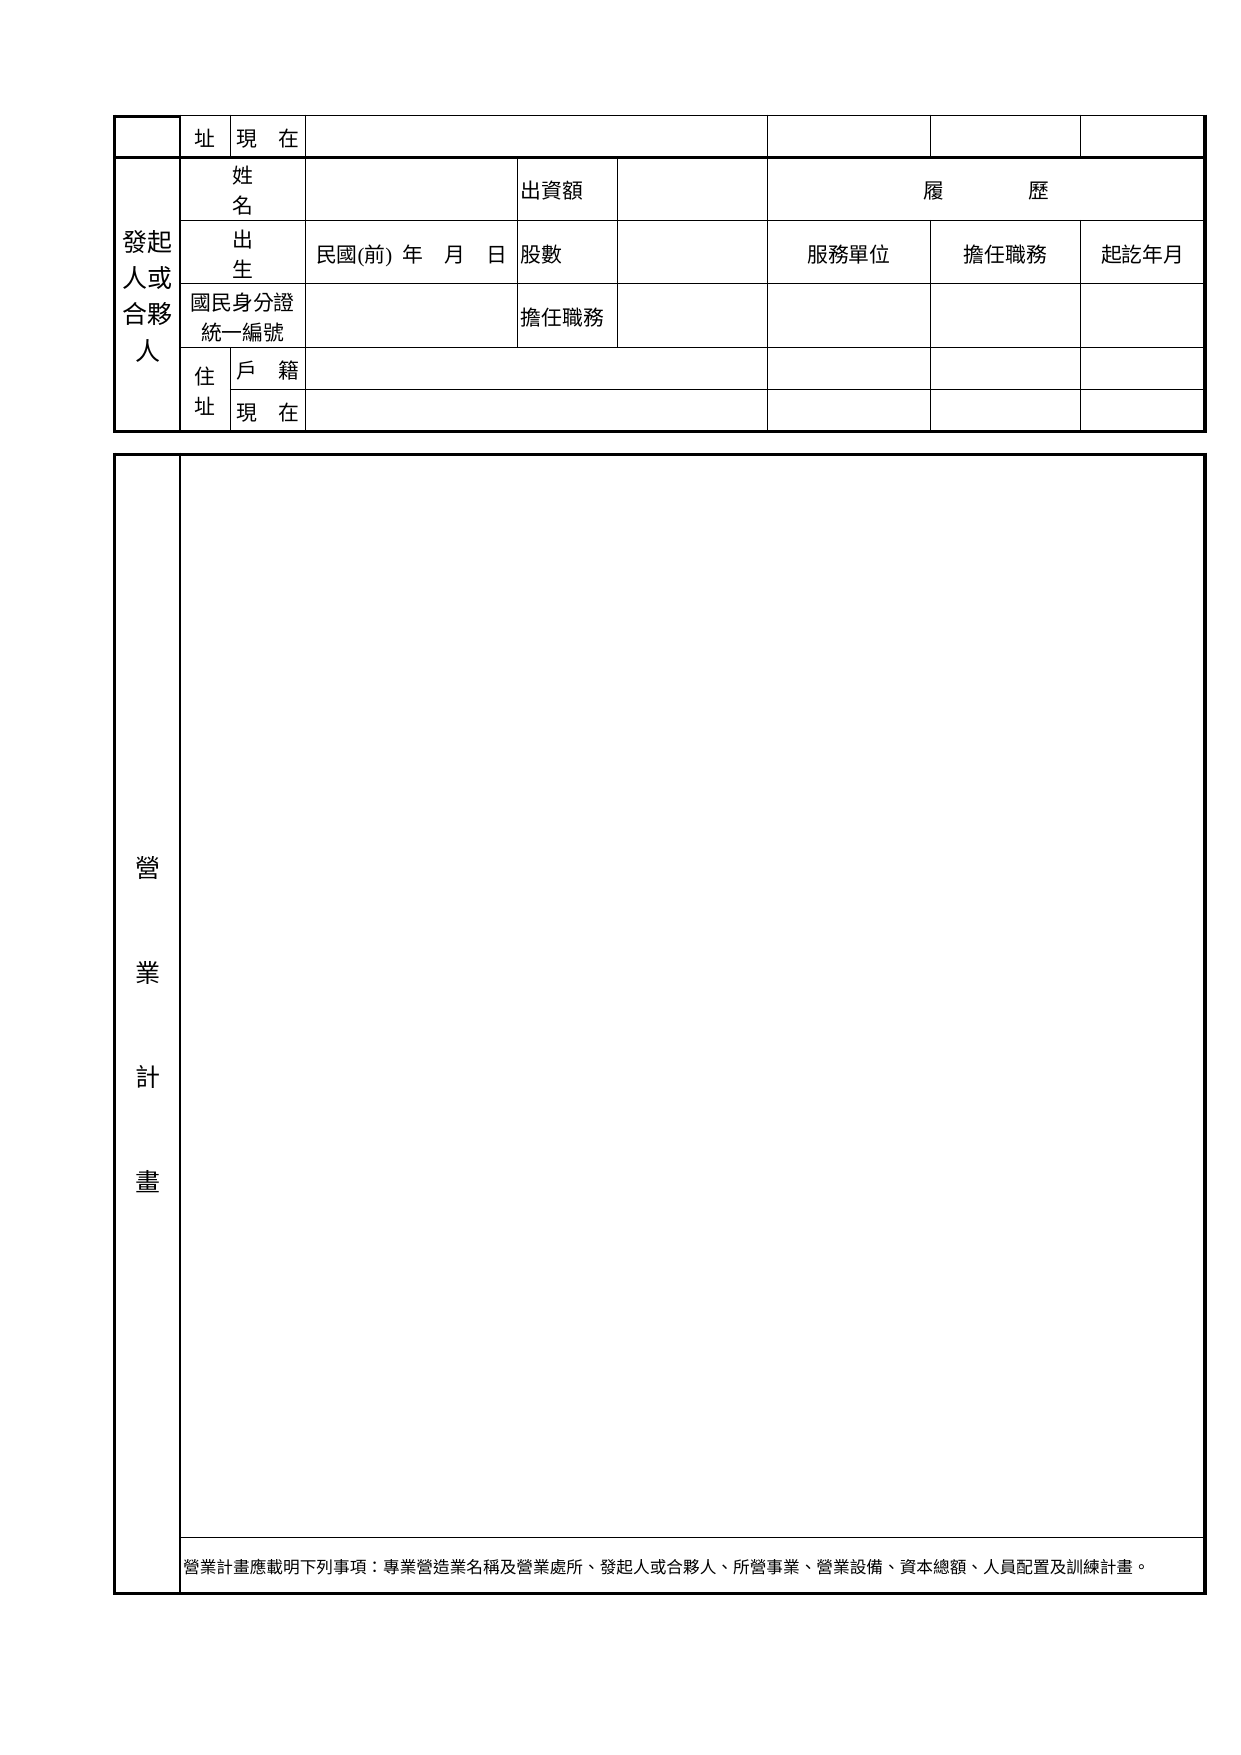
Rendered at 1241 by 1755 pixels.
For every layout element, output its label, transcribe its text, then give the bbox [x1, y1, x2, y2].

table_cell 現 在 [231, 116, 305, 156]
table_cell [1081, 348, 1203, 388]
table_cell [931, 284, 1080, 347]
table_cell 現 在 [231, 390, 305, 430]
table_cell [618, 221, 767, 283]
table_cell 民國(前) 年 月 日 [306, 221, 517, 283]
table_cell [1081, 284, 1203, 347]
table_cell 服務單位 [768, 221, 930, 283]
table_cell 擔任職務 [518, 284, 617, 347]
table_cell [306, 116, 767, 156]
table_cell [618, 284, 767, 347]
table_cell 出資額 [518, 159, 617, 220]
table_cell 履 歷 [768, 159, 1203, 220]
table_cell [931, 390, 1080, 430]
table_cell 戶 籍 [231, 348, 305, 388]
table_cell 起訖年月 [1081, 221, 1203, 283]
table_cell 股數 [518, 221, 617, 283]
table_cell 營業計畫應載明下列事項：專業營造業名稱及營業處所、發起人或合夥人、所營事業、營業設備、資本總額、人員配置及訓練計畫。 [181, 1538, 1203, 1592]
table_cell 擔任職務 [931, 221, 1080, 283]
table_cell 發起人或合夥人 [116, 159, 179, 430]
table_cell 國民身分證統一編號 [181, 284, 305, 347]
table_cell [768, 284, 930, 347]
table_cell 姓 名 [181, 159, 305, 220]
table_cell [306, 159, 517, 220]
table_cell [768, 390, 930, 430]
table_cell [306, 348, 767, 388]
table_cell [306, 390, 767, 430]
table_cell 出 生 [181, 221, 305, 283]
table_cell 住 址 [181, 348, 230, 430]
table_header [181, 456, 1203, 1537]
table_header 營 業 計 畫 [116, 456, 179, 1592]
table_cell [1081, 116, 1203, 156]
table_cell [931, 348, 1080, 388]
table_cell [618, 159, 767, 220]
table_cell [768, 348, 930, 388]
table_cell [1081, 390, 1203, 430]
table_cell [931, 116, 1080, 156]
table_cell 址 [181, 116, 230, 156]
table_cell [306, 284, 517, 347]
table_cell [116, 118, 179, 156]
table_cell [768, 116, 930, 156]
